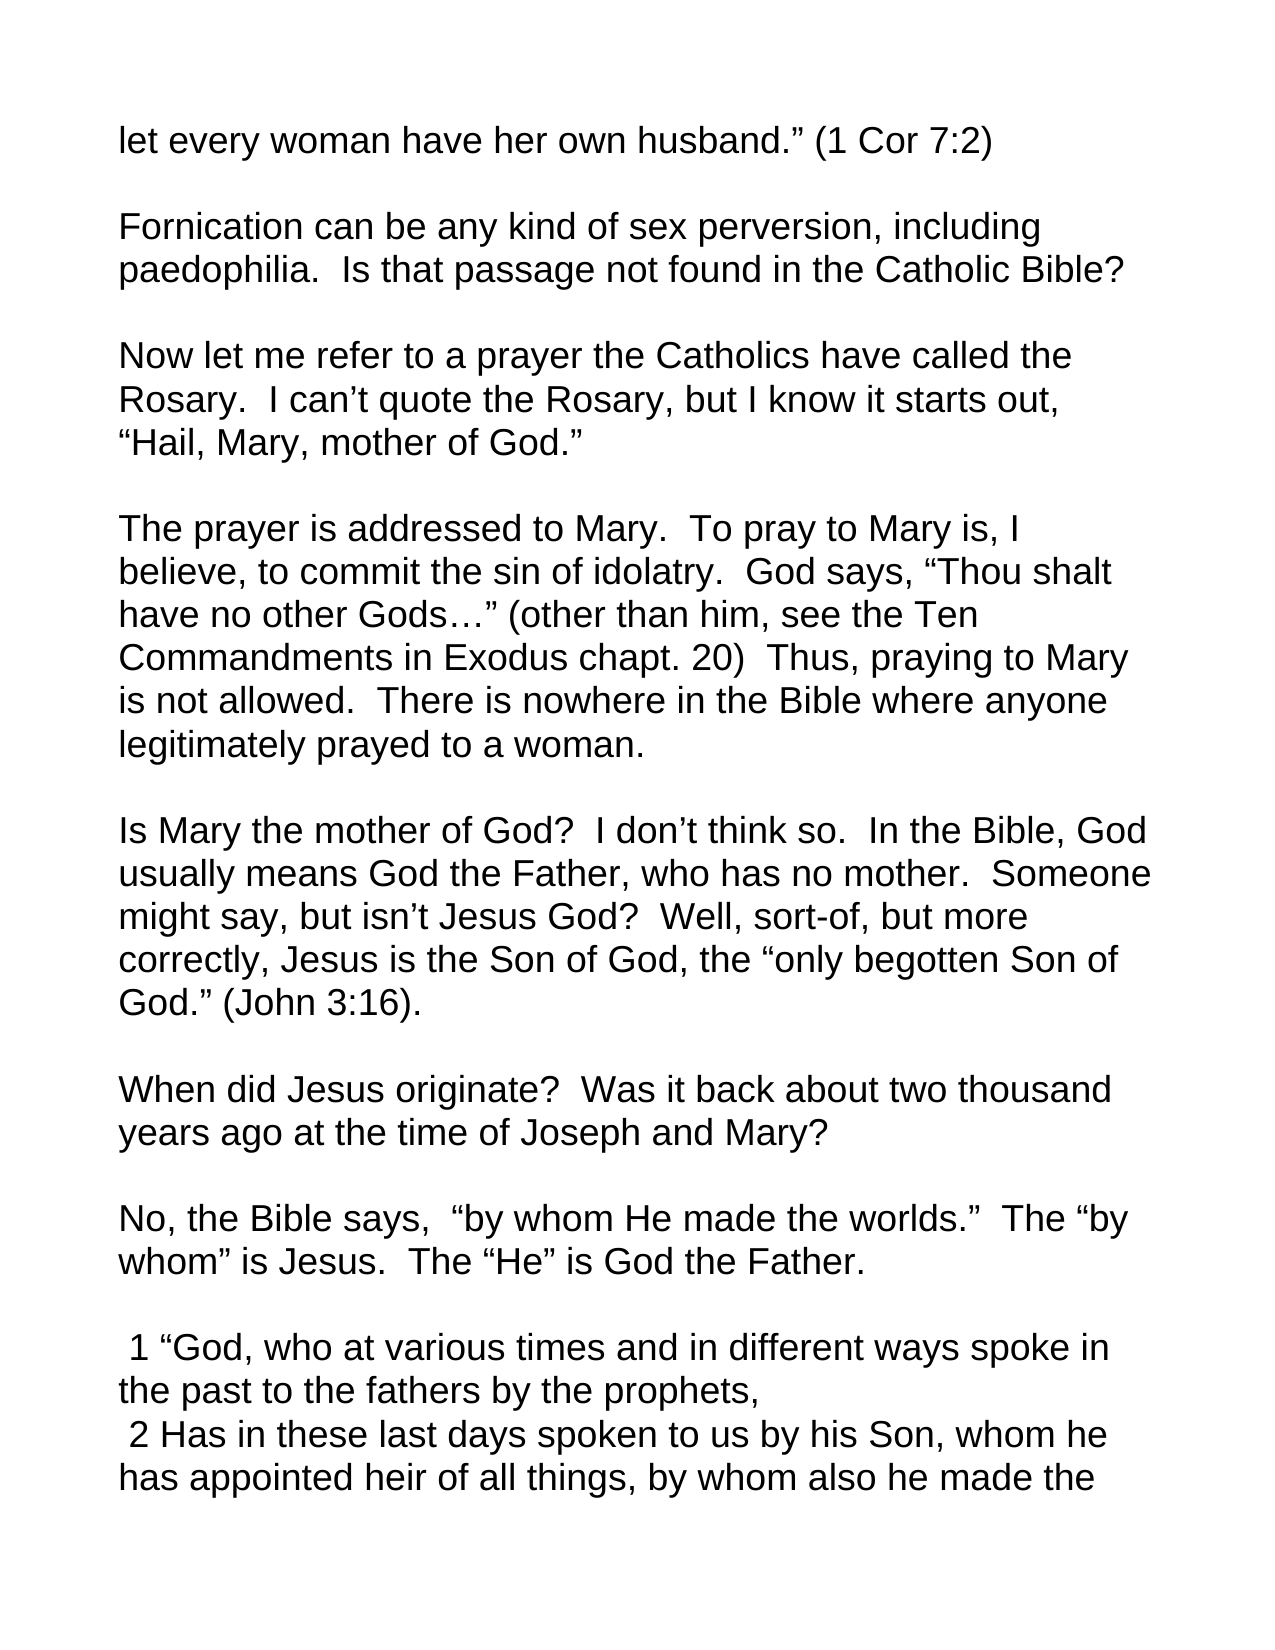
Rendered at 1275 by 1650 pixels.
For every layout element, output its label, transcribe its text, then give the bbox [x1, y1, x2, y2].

text 2 Has in these last days spoken to us by his Son, whom he has appointed heir of all things, by whom also he made the [118, 1412, 1157, 1498]
text Now let me refer to a prayer the Catholics have called the Rosary. I can’t quote the Rosary, but I know it starts out, “Hail, Mary, mother of God.” [118, 334, 1157, 463]
text When did Jesus originate? Was it back about two thousand years ago at the time of Joseph and Mary? [118, 1067, 1157, 1153]
text let every woman have her own husband.” (1 Cor 7:2) [118, 118, 1157, 161]
text No, the Bible says, “by whom He made the worlds.” The “by whom” is Jesus. The “He” is God the Father. [118, 1196, 1157, 1282]
text Is Mary the mother of God? I don’t think so. In the Bible, God usually means God the Father, who has no mother. Someone might say, but isn’t Jesus God? Well, sort-of, but more correctly, Jesus is the Son of God, the “only begotten Son of God.” (John 3:16). [118, 808, 1157, 1024]
text The prayer is addressed to Mary. To pray to Mary is, I believe, to commit the sin of idolatry. God says, “Thou shalt have no other Gods…” (other than him, see the Ten Commandments in Exodus chapt. 20) Thus, praying to Mary is not allowed. There is nowhere in the Bible where anyone legitimately prayed to a woman. [118, 506, 1157, 765]
text 1 “God, who at various times and in different ways spoke in the past to the fathers by the prophets, [118, 1326, 1157, 1412]
text Fornication can be any kind of sex perversion, including paedophilia. Is that passage not found in the Catholic Bible? [118, 204, 1157, 291]
